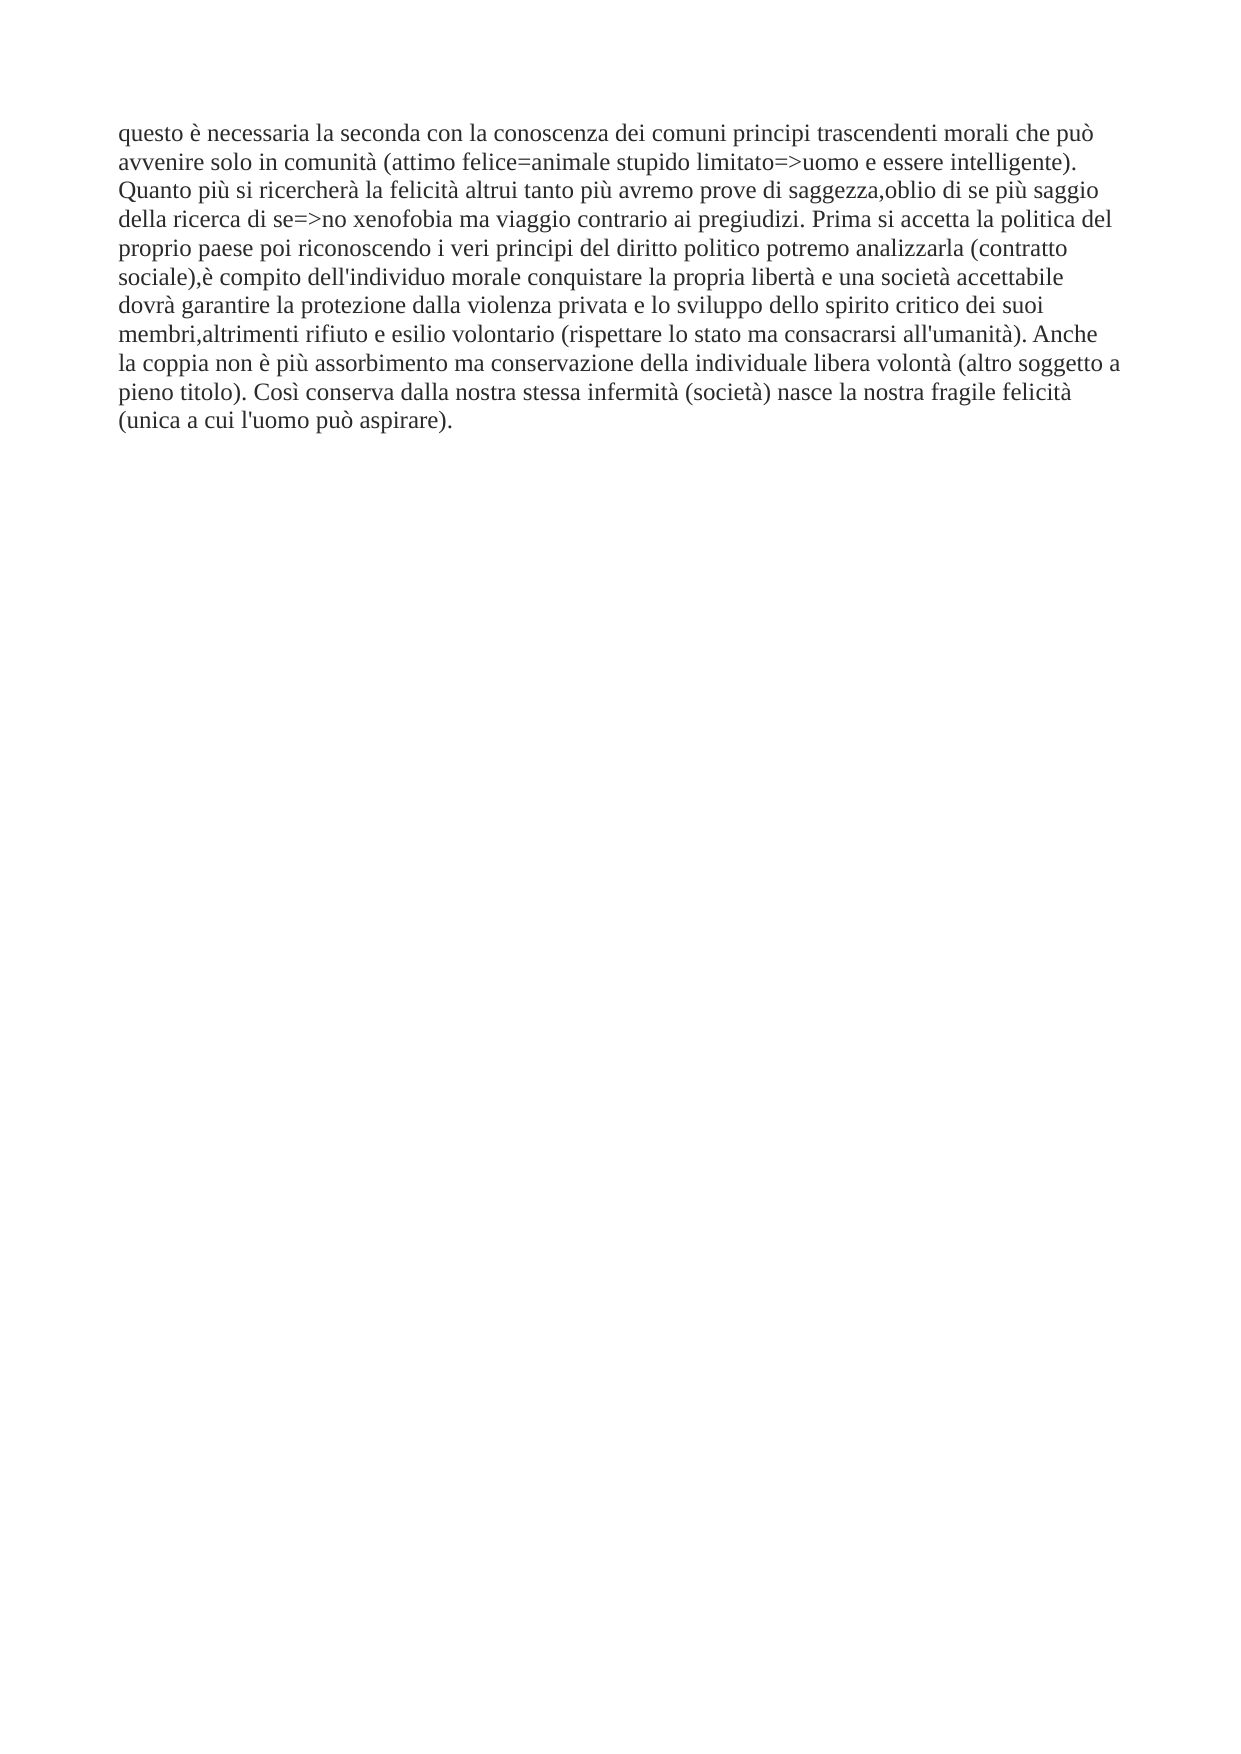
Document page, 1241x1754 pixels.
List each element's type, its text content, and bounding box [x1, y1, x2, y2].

text questo è necessaria la seconda con la conoscenza dei comuni principi trascendenti morali che può avvenire solo in comunità (attimo felice=animale stupido limitato=>uomo e essere intelligente). Quanto più si ricercherà la felicità altrui tanto più avremo prove di saggezza,oblio di se più saggio della ricerca di se=>no xenofobia ma viaggio contrario ai pregiudizi. Prima si accetta la politica del proprio paese poi riconoscendo i veri principi del diritto politico potremo analizzarla (contratto sociale),è compito dell'individuo morale conquistare la propria libertà e una società accettabile dovrà garantire la protezione dalla violenza privata e lo sviluppo dello spirito critico dei suoi membri,altrimenti rifiuto e esilio volontario (rispettare lo stato ma consacrarsi all'umanità). Anche la coppia non è più assorbimento ma conservazione della individuale libera volontà (altro soggetto a pieno titolo). Così conserva dalla nostra stessa infermità (società) nasce la nostra fragile felicità (unica a cui l'uomo può aspirare). [118, 118, 1122, 434]
